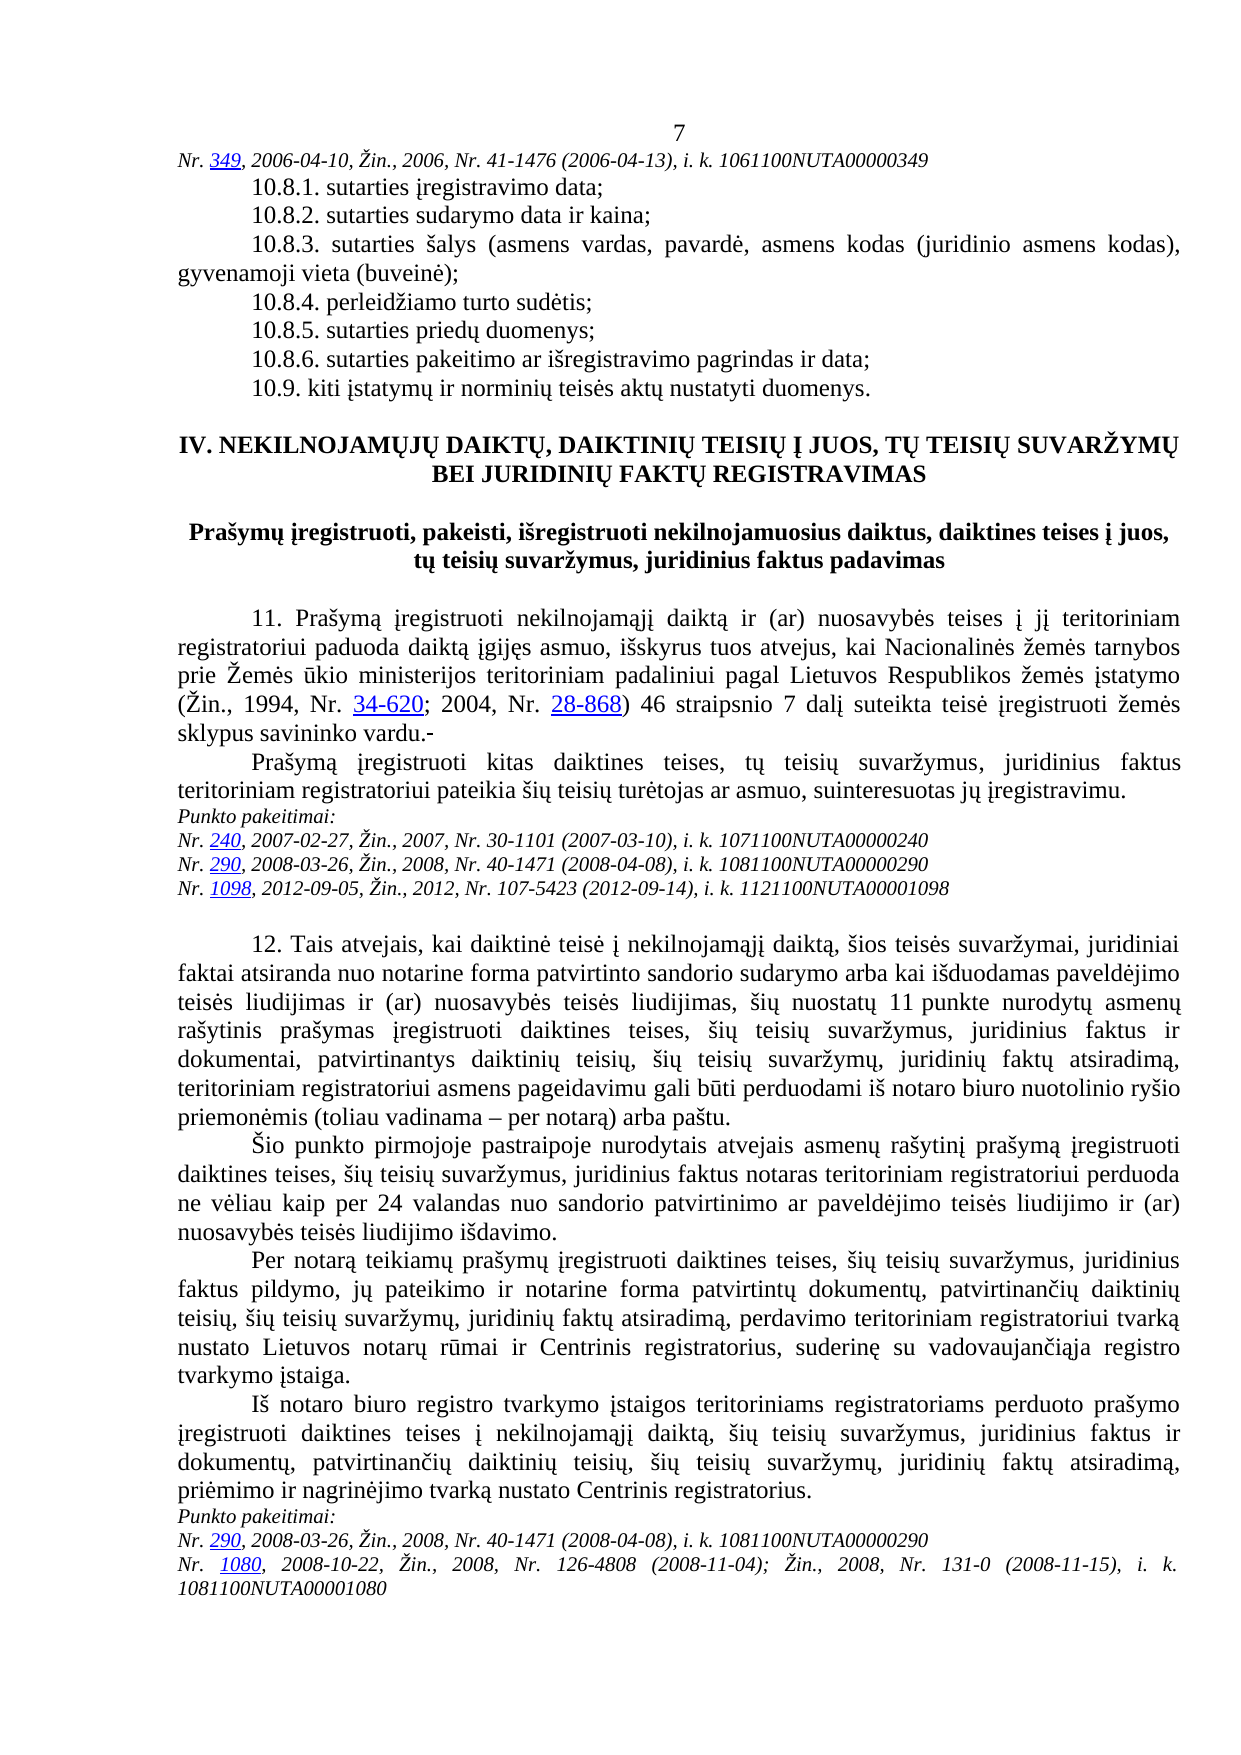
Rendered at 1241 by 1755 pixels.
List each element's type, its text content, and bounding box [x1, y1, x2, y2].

text Nr. 240, 2007-02-27, Žin., 2007, Nr. 30-1101 (2007-03-10), i. k. 1071100NUTA00000240 [177, 828, 1181, 852]
text 10.8.5. sutarties priedų duomenys; [177, 315, 1181, 344]
text Nr. 1080, 2008-10-22, Žin., 2008, Nr. 126-4808 (2008-11-04); Žin., 2008, Nr. 131-0 (2008-11-15), i. k. 1081100NUTA00001080 [177, 1552, 1181, 1600]
text 10.8.1. sutarties įregistravimo data; [177, 172, 1181, 200]
text Per notarą teikiamų prašymų įregistruoti daiktines teises, šių teisių suvaržymus, juridinius faktus pildymo, jų pateikimo ir notarine forma patvirtintų dokumentų, patvirtinančių daiktinių teisių, šių teisių suvaržymų, juridinių faktų atsiradimą, perdavimo teritoriniam registratoriui tvarką nustato Lietuvos notarų rūmai ir Centrinis registratorius, suderinę su vadovaujančiąja registro tvarkymo įstaiga. [177, 1245, 1181, 1389]
text Prašymų įregistruoti, pakeisti, išregistruoti nekilnojamuosius daiktus, daiktines teises į juos, tų teisių suvaržymus, juridinius faktus padavimas [177, 517, 1181, 574]
text Punkto pakeitimai: [177, 1504, 1181, 1528]
text 10.8.2. sutarties sudarymo data ir kaina; [177, 200, 1181, 229]
text Nr. 1098, 2012-09-05, Žin., 2012, Nr. 107-5423 (2012-09-14), i. k. 1121100NUTA00001098 [177, 876, 1181, 900]
text Nr. 349, 2006-04-10, Žin., 2006, Nr. 41-1476 (2006-04-13), i. k. 1061100NUTA00000349 [177, 148, 1181, 172]
text 10.8.4. perleidžiamo turto sudėtis; [177, 287, 1181, 315]
text 12. Tais atvejais, kai daiktinė teisė į nekilnojamąjį daiktą, šios teisės suvaržymai, juridiniai faktai atsiranda nuo notarine forma patvirtinto sandorio sudarymo arba kai išduodamas paveldėjimo teisės liudijimas ir (ar) nuosavybės teisės liudijimas, šių nuostatų 11 punkte nurodytų asmenų rašytinis prašymas įregistruoti daiktines teises, šių teisių suvaržymus, juridinius faktus ir dokumentai, patvirtinantys daiktinių teisių, šių teisių suvaržymų, juridinių faktų atsiradimą, teritoriniam registratoriui asmens pageidavimu gali būti perduodami iš notaro biuro nuotolinio ryšio priemonėmis (toliau vadinama – per notarą) arba paštu. [177, 929, 1181, 1130]
text Nr. 290, 2008-03-26, Žin., 2008, Nr. 40-1471 (2008-04-08), i. k. 1081100NUTA00000290 [177, 852, 1181, 876]
text Prašymą įregistruoti kitas daiktines teises, tų teisių suvaržymus, juridinius faktus teritoriniam registratoriui pateikia šių teisių turėtojas ar asmuo, suinteresuotas jų įregistravimu. [177, 747, 1181, 804]
text 10.8.3. sutarties šalys (asmens vardas, pavardė, asmens kodas (juridinio asmens kodas), gyvenamoji vieta (buveinė); [177, 229, 1181, 287]
text Punkto pakeitimai: [177, 804, 1181, 828]
text 10.9. kiti įstatymų ir norminių teisės aktų nustatyti duomenys. [177, 373, 1181, 402]
text 11. Prašymą įregistruoti nekilnojamąjį daiktą ir (ar) nuosavybės teises į jį teritoriniam registratoriui paduoda daiktą įgijęs asmuo, išskyrus tuos atvejus, kai Nacionalinės žemės tarnybos prie Žemės ūkio ministerijos teritoriniam padaliniui pagal Lietuvos Respublikos žemės įstatymo (Žin., 1994, Nr. 34-620; 2004, Nr. 28-868) 46 straipsnio 7 dalį suteikta teisė įregistruoti žemės sklypus savininko vardu. [177, 603, 1181, 747]
text Šio punkto pirmojoje pastraipoje nurodytais atvejais asmenų rašytinį prašymą įregistruoti daiktines teises, šių teisių suvaržymus, juridinius faktus notaras teritoriniam registratoriui perduoda ne vėliau kaip per 24 valandas nuo sandorio patvirtinimo ar paveldėjimo teisės liudijimo ir (ar) nuosavybės teisės liudijimo išdavimo. [177, 1130, 1181, 1245]
text Iš notaro biuro registro tvarkymo įstaigos teritoriniams registratoriams perduoto prašymo įregistruoti daiktines teises į nekilnojamąjį daiktą, šių teisių suvaržymus, juridinius faktus ir dokumentų, patvirtinančių daiktinių teisių, šių teisių suvaržymų, juridinių faktų atsiradimą, priėmimo ir nagrinėjimo tvarką nustato Centrinis registratorius. [177, 1389, 1181, 1504]
text Nr. 290, 2008-03-26, Žin., 2008, Nr. 40-1471 (2008-04-08), i. k. 1081100NUTA00000290 [177, 1528, 1181, 1552]
text IV. NEKILNOJAMŲJŲ DAIKTŲ, DAIKTINIŲ TEISIŲ Į JUOS, TŲ TEISIŲ SUVARŽYMŲ BEI JURIDINIŲ FAKTŲ REGISTRAVIMAS [177, 430, 1181, 488]
text 10.8.6. sutarties pakeitimo ar išregistravimo pagrindas ir data; [177, 344, 1181, 373]
